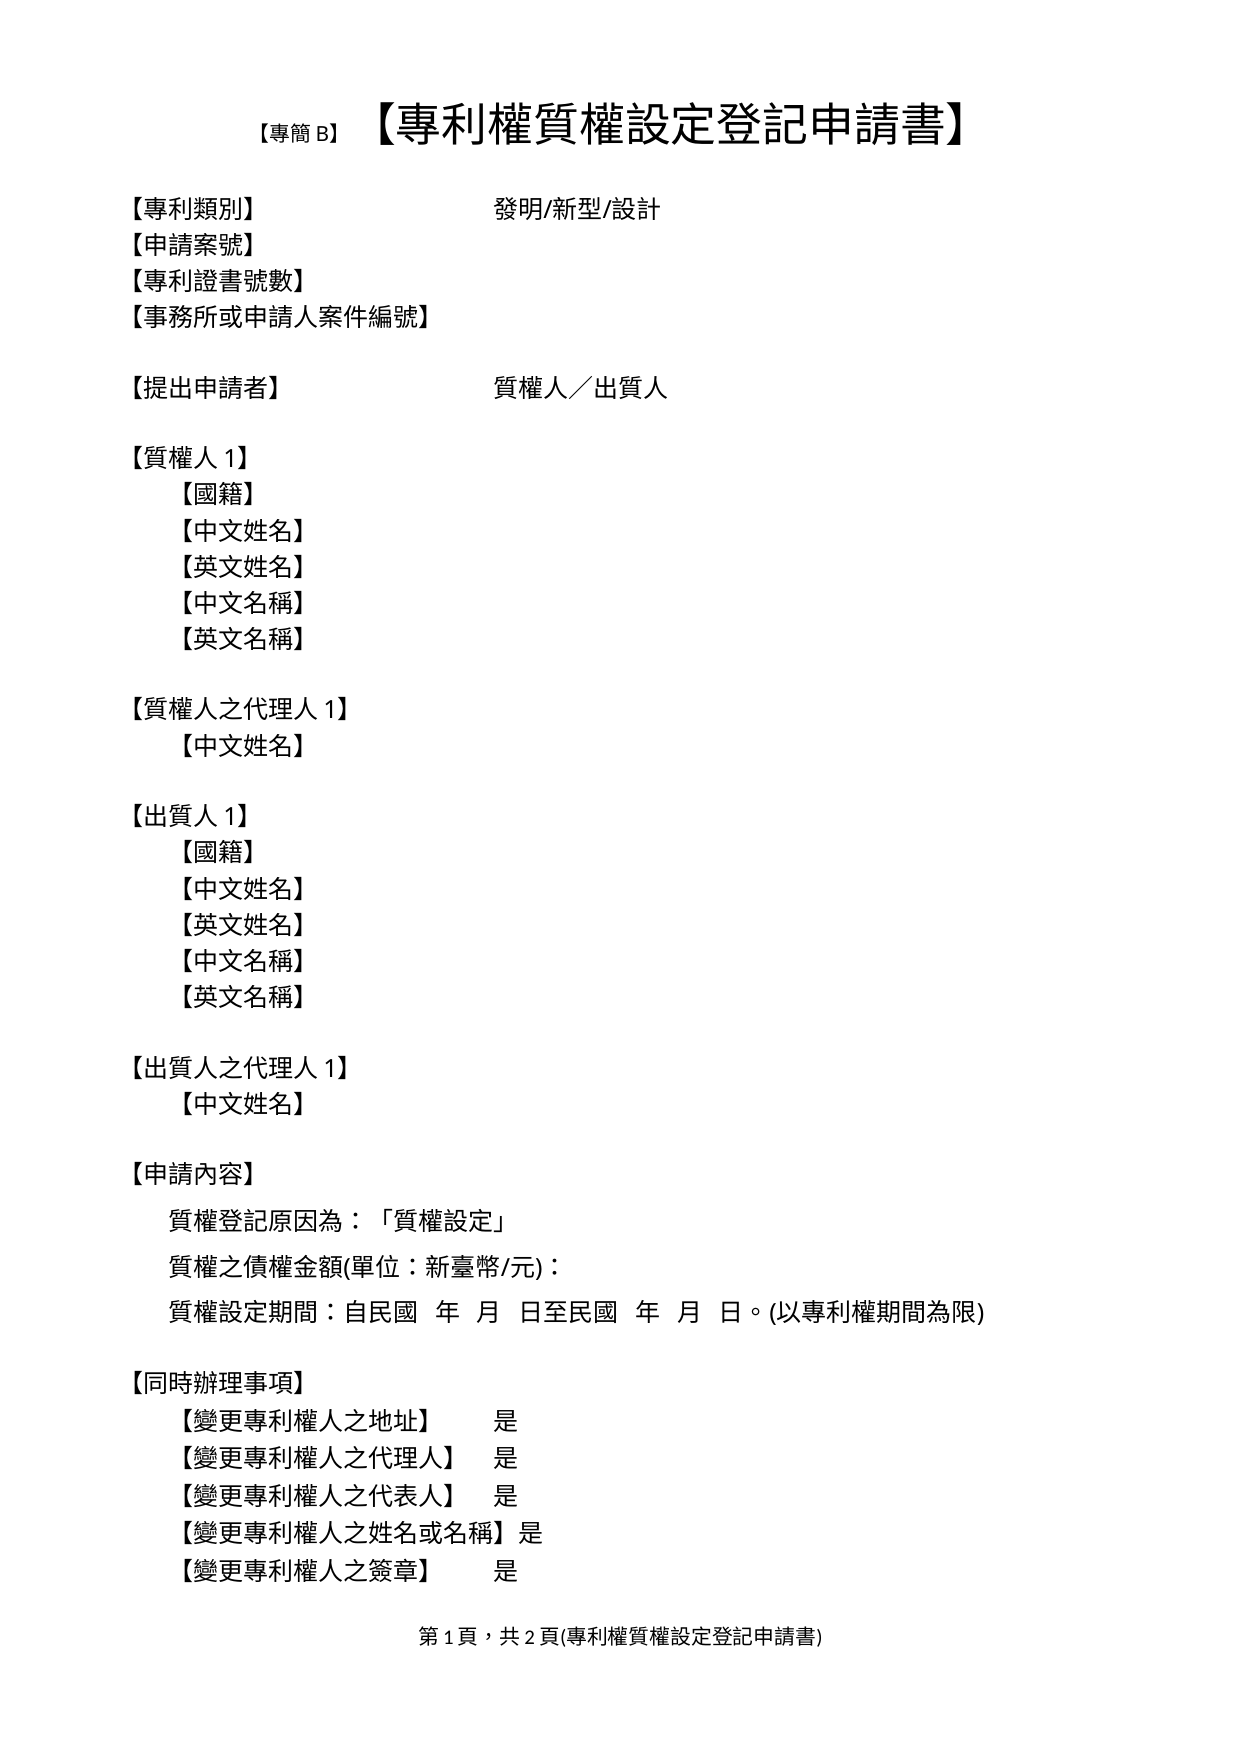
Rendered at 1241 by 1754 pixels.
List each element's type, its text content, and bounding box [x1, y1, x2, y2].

text 【國籍】 [118, 833, 1122, 869]
text 【英文姓名】 [118, 905, 1122, 942]
text 【變更專利權人之簽章】 是 [118, 1550, 1122, 1587]
text 【中文姓名】 [118, 726, 1122, 762]
text 【中文姓名】 [118, 1084, 1122, 1121]
text 【專簡B】【專利權質權設定登記申請書】 [118, 89, 1122, 155]
text 【變更專利權人之代理人】 是 [118, 1437, 1122, 1475]
text 【事務所或申請人案件編號】 [118, 298, 1122, 334]
text 質權登記原因為：「質權設定」 [118, 1203, 1122, 1237]
text 【中文姓名】 [118, 511, 1122, 547]
text 質權之債權金額(單位：新臺幣/元)： [118, 1249, 1122, 1283]
text 質權設定期間：自民國 年 月 日至民國 年 月 日。(以專利權期間為限) [118, 1295, 1122, 1328]
text 【英文名稱】 [118, 978, 1122, 1014]
text 【變更專利權人之地址】 是 [118, 1400, 1122, 1437]
text 【中文名稱】 [118, 583, 1122, 620]
text 【變更專利權人之代表人】 是 [118, 1475, 1122, 1512]
text 【提出申請者】 質權人／出質人 [118, 368, 1122, 404]
text 【質權人1】 [118, 438, 1122, 475]
text 【中文姓名】 [118, 869, 1122, 905]
text 【英文姓名】 [118, 547, 1122, 583]
text 【中文名稱】 [118, 942, 1122, 978]
text 【英文名稱】 [118, 620, 1122, 656]
text 【變更專利權人之姓名或名稱】是 [118, 1512, 1122, 1550]
text 【出質人之代理人1】 [118, 1048, 1122, 1084]
text 【同時辦理事項】 [118, 1362, 1122, 1400]
text 【質權人之代理人1】 [118, 690, 1122, 726]
text 【專利證書號數】 [118, 262, 1122, 298]
text 【出質人1】 [118, 797, 1122, 833]
text 【國籍】 [118, 475, 1122, 511]
text 【專利類別】 發明/新型/設計 [118, 189, 1122, 225]
text 【申請案號】 [118, 225, 1122, 262]
text 【申請內容】 [118, 1155, 1122, 1191]
